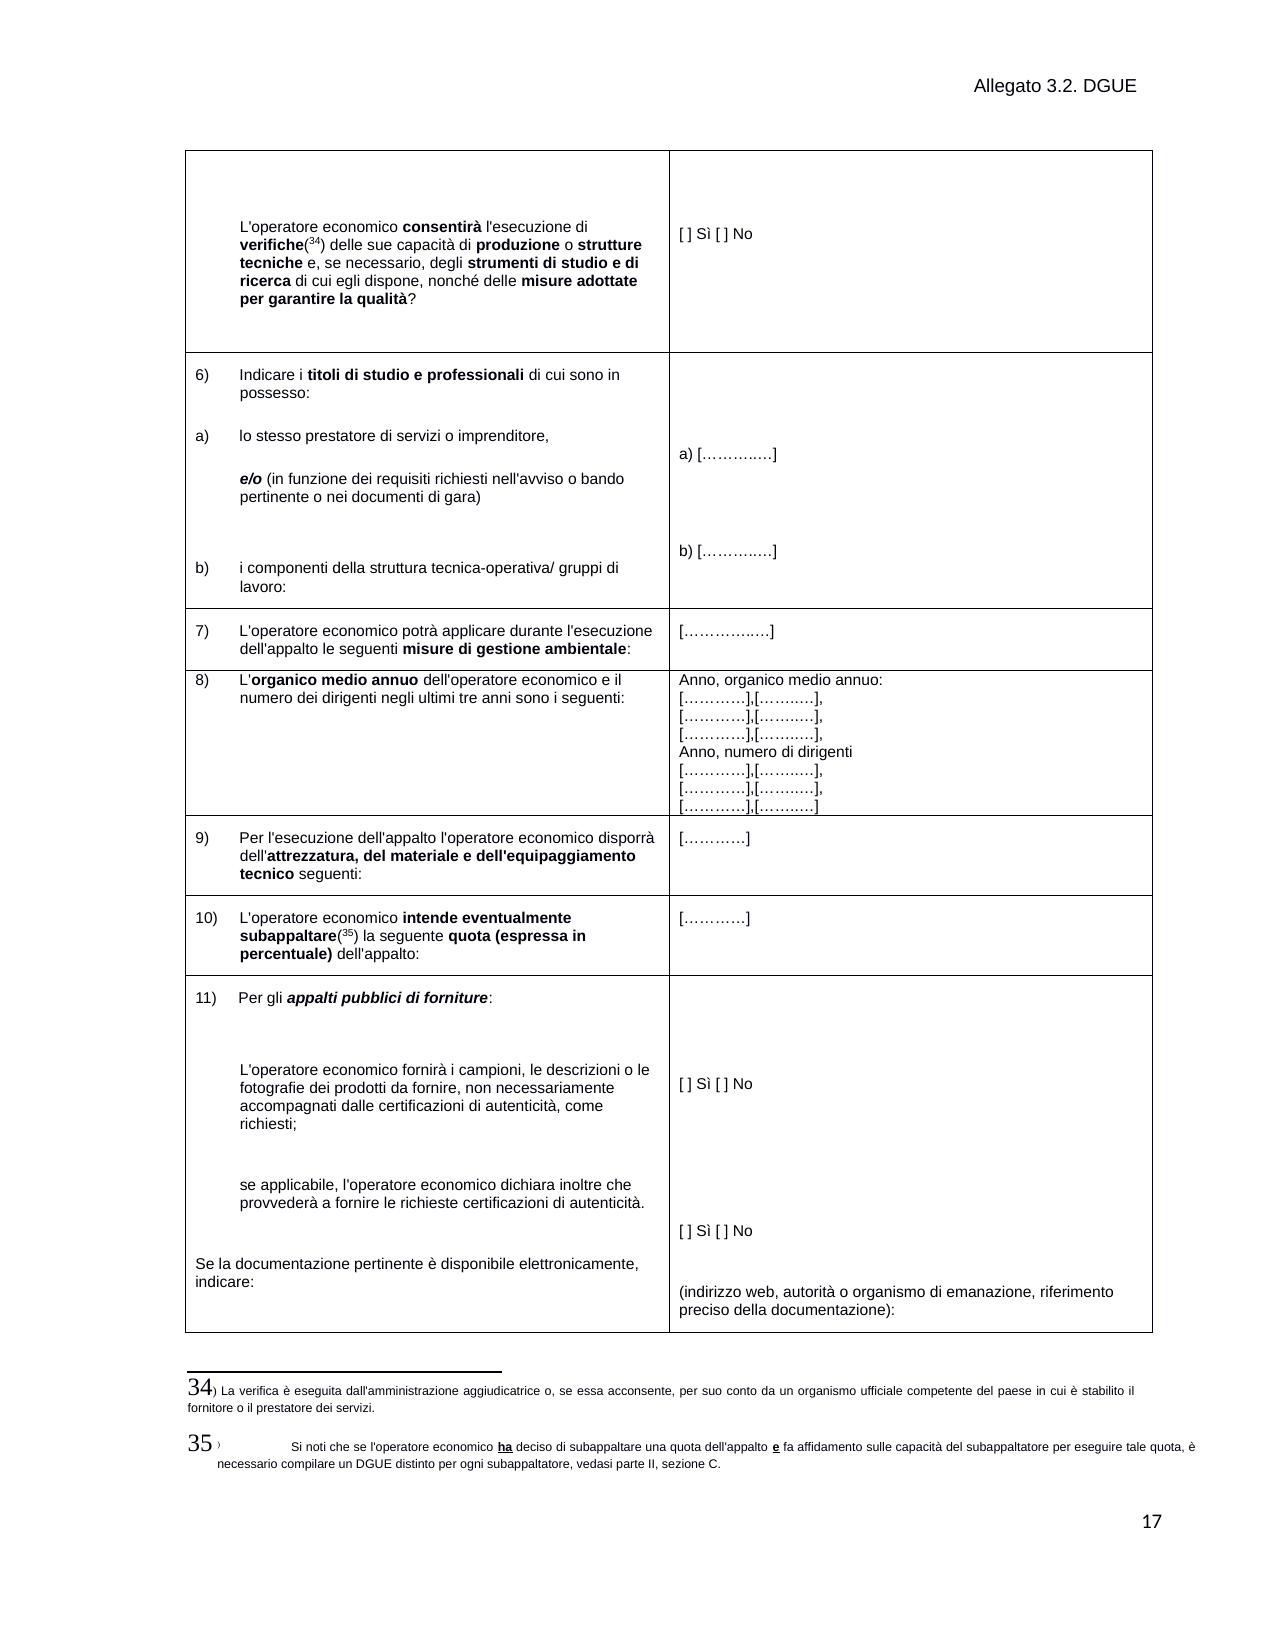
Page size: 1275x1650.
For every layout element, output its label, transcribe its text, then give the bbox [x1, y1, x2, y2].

table_cell 10) L'operatore economico intende eventualmente subappaltare() la seguente quota (espressa in percentuale) dell'appalto: [186, 896, 669, 975]
table_cell 6) Indicare i titoli di studio e professionali di cui sono in possesso: a) lo stesso prestatore di servizi o imprenditore, e/o (in funzione dei requisiti richiesti nell'avviso o bando pertinente o nei documenti di gara) b) i componenti della struttura tecnica-operativa/ gruppi di lavoro: [186, 353, 669, 608]
table_cell 7) L'operatore economico potrà applicare durante l'esecuzione dell'appalto le seguenti misure di gestione ambientale: [186, 609, 669, 670]
table_cell L'operatore economico consentirà l'esecuzione di verifiche() delle sue capacità di produzione o strutture tecniche e, se necessario, degli strumenti di studio e di ricerca di cui egli dispone, nonché delle misure adottate per garantire la qualità? [186, 151, 669, 352]
table_cell 8) L'organico medio annuo dell'operatore economico e il numero dei dirigenti negli ultimi tre anni sono i seguenti: [186, 671, 669, 815]
table_cell 9) Per l'esecuzione dell'appalto l'operatore economico disporrà dell'attrezzatura, del materiale e dell'equipaggiamento tecnico seguenti: [186, 816, 669, 895]
table_cell […………] [670, 816, 1152, 895]
table_cell […………] [670, 896, 1152, 975]
table_cell 11) Per gli appalti pubblici di forniture: L'operatore economico fornirà i campioni, le descrizioni o le fotografie dei prodotti da fornire, non necessariamente accompagnati dalle certificazioni di autenticità, come richiesti; se applicabile, l'operatore economico dichiara inoltre che provvederà a fornire le richieste certificazioni di autenticità. Se la documentazione pertinente è disponibile elettronicamente, indicare: [186, 976, 669, 1332]
table_cell […………..…] [670, 609, 1152, 670]
table_cell [ ] Sì [ ] No [ ] Sì [ ] No (indirizzo web, autorità o organismo di emanazione, riferimento preciso della documentazione): [670, 976, 1152, 1332]
table_cell a) [………..…] b) [………..…] [670, 353, 1152, 608]
table_cell [ ] Sì [ ] No [670, 151, 1152, 352]
table_cell Anno, organico medio annuo: […………],[……..…], […………],[……..…], […………],[……..…], Anno, numero di dirigenti […………],[……..…], […………],[……..…], […………],[……..…] [670, 671, 1152, 815]
